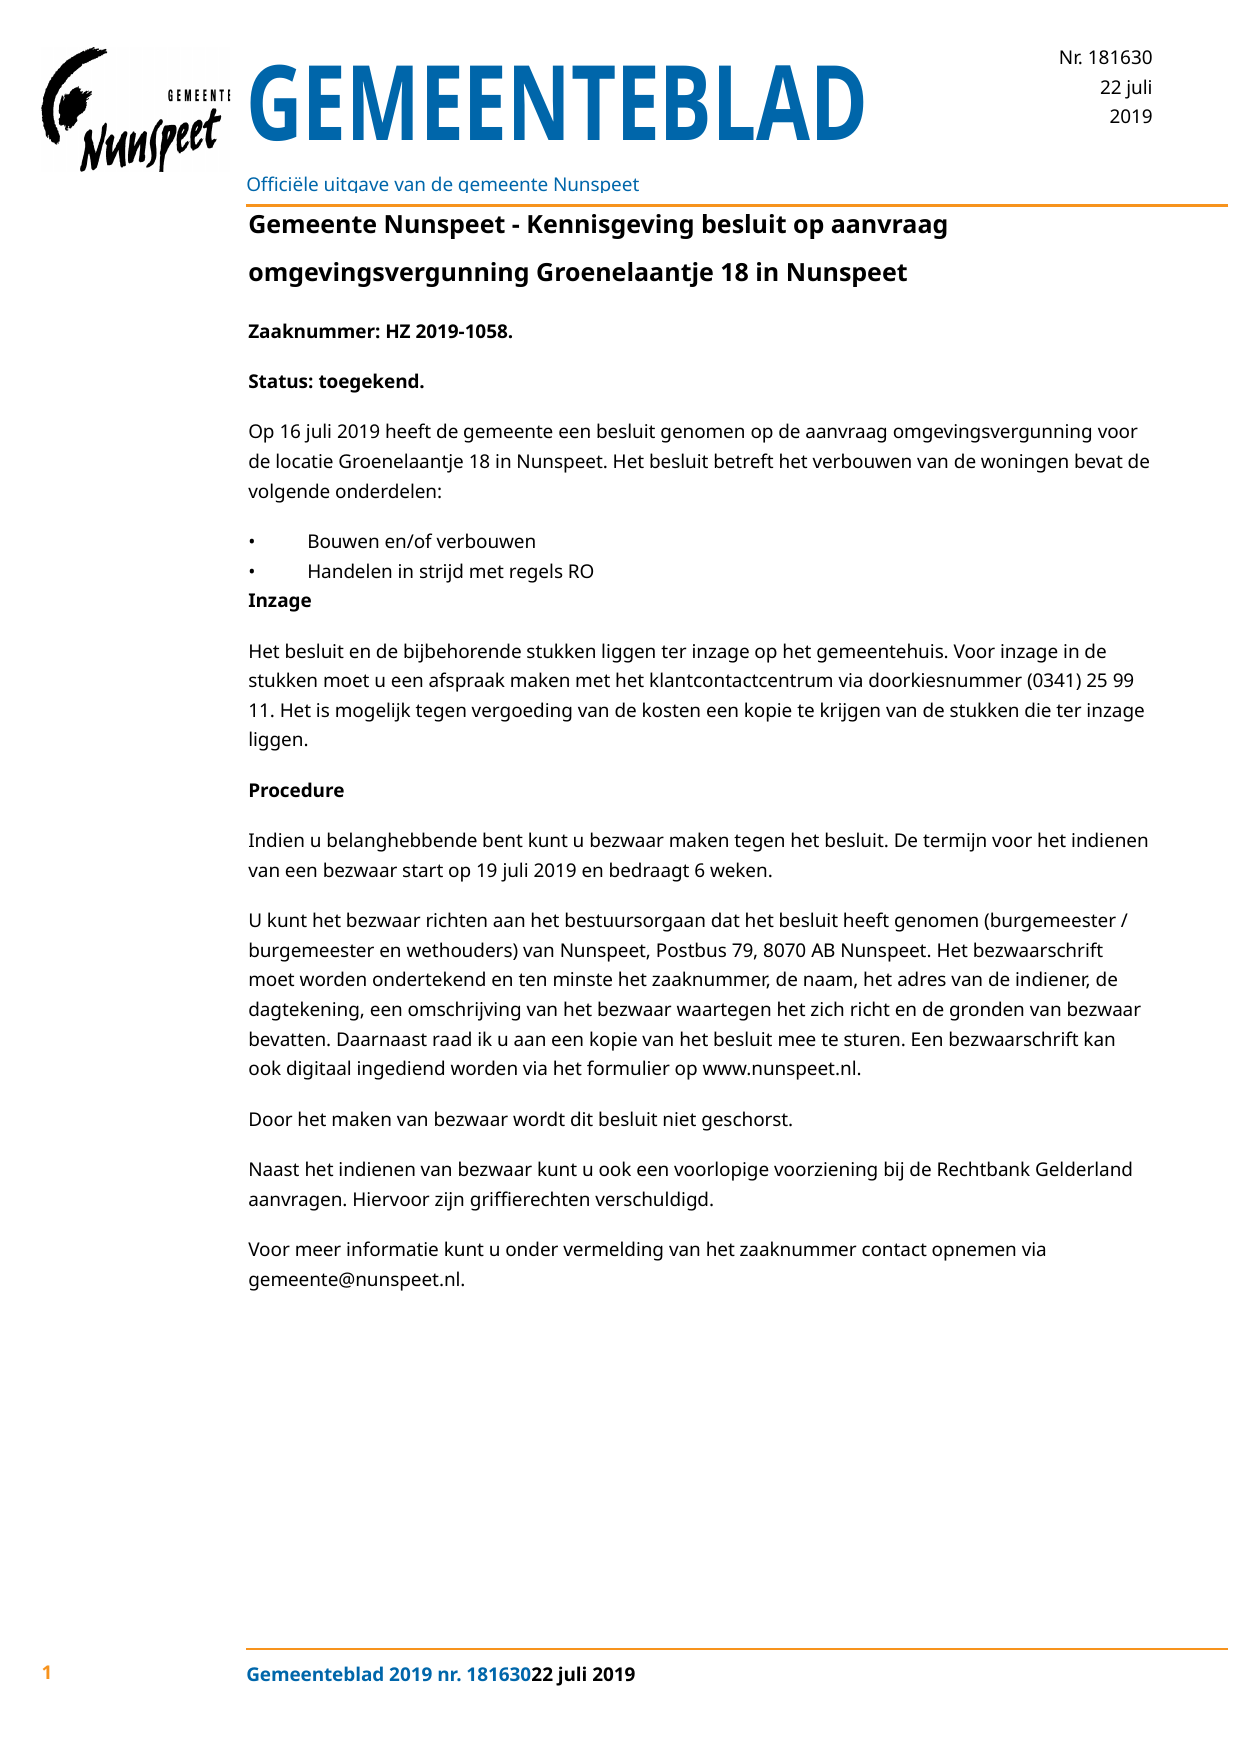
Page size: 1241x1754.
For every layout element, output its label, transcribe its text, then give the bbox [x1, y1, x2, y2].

list Handelen in strijd met regels RO [248, 558, 1152, 584]
text Zaaknummer: HZ 2019-1058. [248, 318, 1152, 344]
text Procedure [248, 777, 1152, 803]
text Het besluit en de bijbehorende stukken liggen ter inzage op het gemeentehuis. Voor inzage in de stukken moet u een afspraak maken met het klantcontactcentrum via doorkiesnummer (0341) 25 99 11. Het is mogelijk tegen vergoeding van de kosten een kopie te krijgen van de stukken die ter inzage liggen. [248, 638, 1152, 752]
text Inzage [248, 587, 1152, 613]
picture [41, 47, 231, 172]
text Status: toegekend. [248, 368, 1152, 394]
text U kunt het bezwaar richten aan het bestuursorgaan dat het besluit heeft genomen (burgemeester / burgemeester en wethouders) van Nunspeet, Postbus 79, 8070 AB Nunspeet. Het bezwaarschrift moet worden ondertekend en ten minste het zaaknummer, de naam, het adres van de indiener, de dagtekening, een omschrijving van het bezwaar waartegen het zich richt en de gronden van bezwaar bevatten. Daarnaast raad ik u aan een kopie van het besluit mee te sturen. Een bezwaarschrift kan ook digitaal ingediend worden via het formulier op www.nunspeet.nl. [248, 907, 1152, 1081]
text Door het maken van bezwaar wordt dit besluit niet geschorst. [248, 1106, 1152, 1132]
text Voor meer informatie kunt u onder vermelding van het zaaknummer contact opnemen via gemeente@nunspeet.nl. [248, 1236, 1152, 1292]
text Gemeente Nunspeet - Kennisgeving besluit op aanvraag omgevingsvergunning Groenelaantje 18 in Nunspeet [248, 207, 1152, 288]
list Bouwen en/of verbouwen [248, 528, 1152, 554]
text Indien u belanghebbende bent kunt u bezwaar maken tegen het besluit. De termijn voor het indienen van een bezwaar start op 19 juli 2019 en bedraagt 6 weken. [248, 827, 1152, 883]
text Naast het indienen van bezwaar kunt u ook een voorlopige voorziening bij de Rechtbank Gelderland aanvragen. Hiervoor zijn griffierechten verschuldigd. [248, 1156, 1152, 1212]
text Op 16 juli 2019 heeft de gemeente een besluit genomen op de aanvraag omgevingsvergunning voor de locatie Groenelaantje 18 in Nunspeet. Het besluit betreft het verbouwen van de woningen bevat de volgende onderdelen: [248, 419, 1152, 504]
